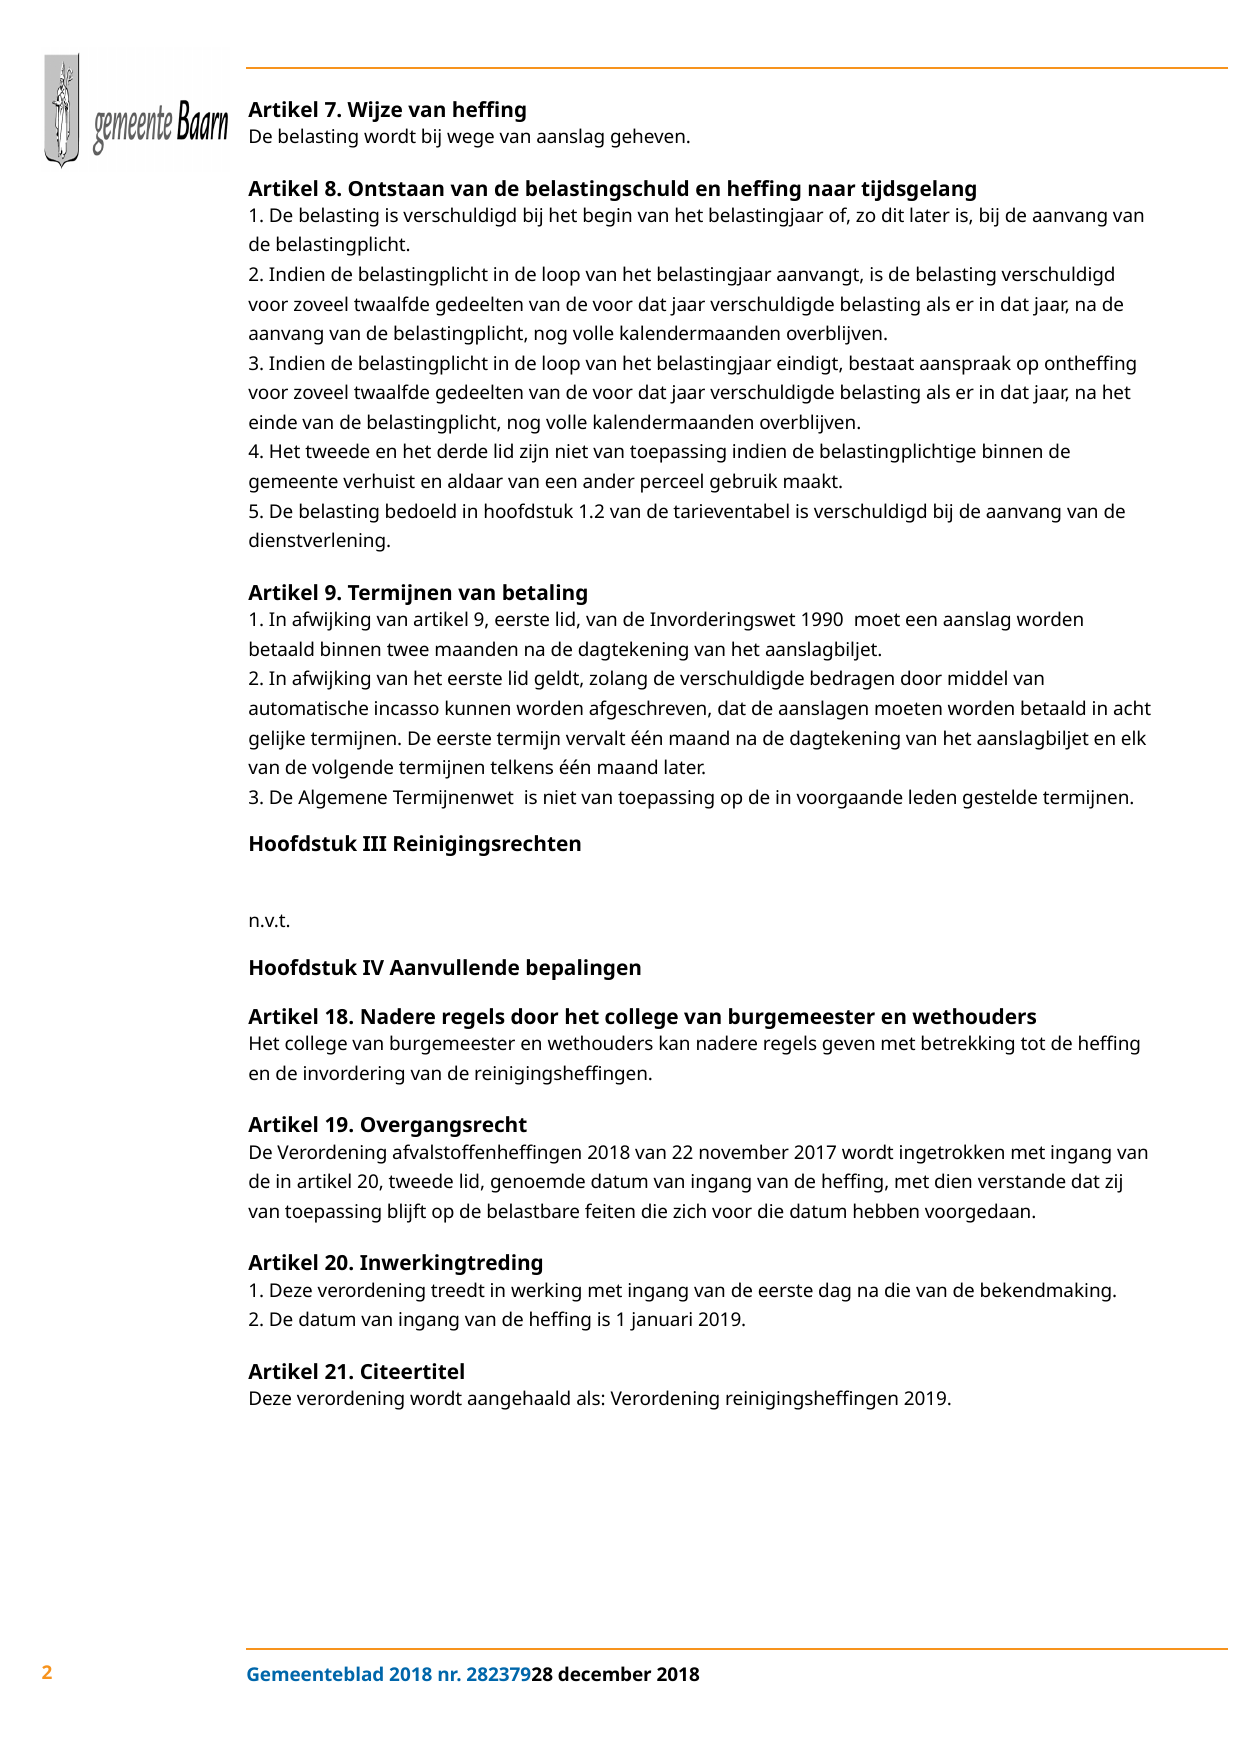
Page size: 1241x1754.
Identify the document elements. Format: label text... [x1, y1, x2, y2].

text Artikel 8. Ontstaan van de belastingschuld en heffing naar tijdsgelang [248, 174, 1152, 202]
text Deze verordening wordt aangehaald als: Verordening reinigingsheffingen 2019. [248, 1385, 1152, 1411]
text Artikel 7. Wijze van heffing [248, 95, 1152, 123]
picture [41, 47, 231, 172]
text Artikel 21. Citeertitel [248, 1357, 1152, 1385]
text Hoofdstuk IV Aanvullende bepalingen [248, 953, 1152, 981]
text 1. Deze verordening treedt in werking met ingang van de eerste dag na die van de bekendmaking. [248, 1277, 1152, 1303]
text 1. De belasting is verschuldigd bij het begin van het belastingjaar of, zo dit later is, bij de aanvang van de belastingplicht. [248, 202, 1152, 257]
text 2. Indien de belastingplicht in de loop van het belastingjaar aanvangt, is de belasting verschuldigd voor zoveel twaalfde gedeelten van de voor dat jaar verschuldigde belasting als er in dat jaar, na de aanvang van de belastingplicht, nog volle kalendermaanden overblijven. [248, 261, 1152, 346]
text 2. De datum van ingang van de heffing is 1 januari 2019. [248, 1307, 1152, 1332]
text Artikel 9. Termijnen van betaling [248, 578, 1152, 606]
text 3. De Algemene Termijnenwet is niet van toepassing op de in voorgaande leden gestelde termijnen. [248, 784, 1152, 809]
text n.v.t. [248, 907, 1152, 933]
text 2. In afwijking van het eerste lid geldt, zolang de verschuldigde bedragen door middel van automatische incasso kunnen worden afgeschreven, dat de aanslagen moeten worden betaald in acht gelijke termijnen. De eerste termijn vervalt één maand na de dagtekening van het aanslagbiljet en elk van de volgende termijnen telkens één maand later. [248, 666, 1152, 780]
text De belasting wordt bij wege van aanslag geheven. [248, 123, 1152, 149]
text Artikel 18. Nadere regels door het college van burgemeester en wethouders [248, 1002, 1152, 1031]
text De Verordening afvalstoffenheffingen 2018 van 22 november 2017 wordt ingetrokken met ingang van de in artikel 20, tweede lid, genoemde datum van ingang van de heffing, met dien verstande dat zij van toepassing blijft op de belastbare feiten die zich voor die datum hebben voorgedaan. [248, 1139, 1152, 1224]
text 3. Indien de belastingplicht in de loop van het belastingjaar eindigt, bestaat aanspraak op ontheffing voor zoveel twaalfde gedeelten van de voor dat jaar verschuldigde belasting als er in dat jaar, na het einde van de belastingplicht, nog volle kalendermaanden overblijven. [248, 350, 1152, 435]
text 4. Het tweede en het derde lid zijn niet van toepassing indien de belastingplichtige binnen de gemeente verhuist en aldaar van een ander perceel gebruik maakt. [248, 439, 1152, 494]
text Artikel 19. Overgangsrecht [248, 1111, 1152, 1139]
text 1. In afwijking van artikel 9, eerste lid, van de Invorderingswet 1990 moet een aanslag worden betaald binnen twee maanden na de dagtekening van het aanslagbiljet. [248, 606, 1152, 662]
text Artikel 20. Inwerkingtreding [248, 1248, 1152, 1277]
text Het college van burgemeester en wethouders kan nadere regels geven met betrekking tot de heffing en de invordering van de reinigingsheffingen. [248, 1031, 1152, 1086]
text Hoofdstuk III Reinigingsrechten [248, 829, 1152, 858]
text 5. De belasting bedoeld in hoofdstuk 1.2 van de tarieventabel is verschuldigd bij de aanvang van de dienstverlening. [248, 498, 1152, 553]
